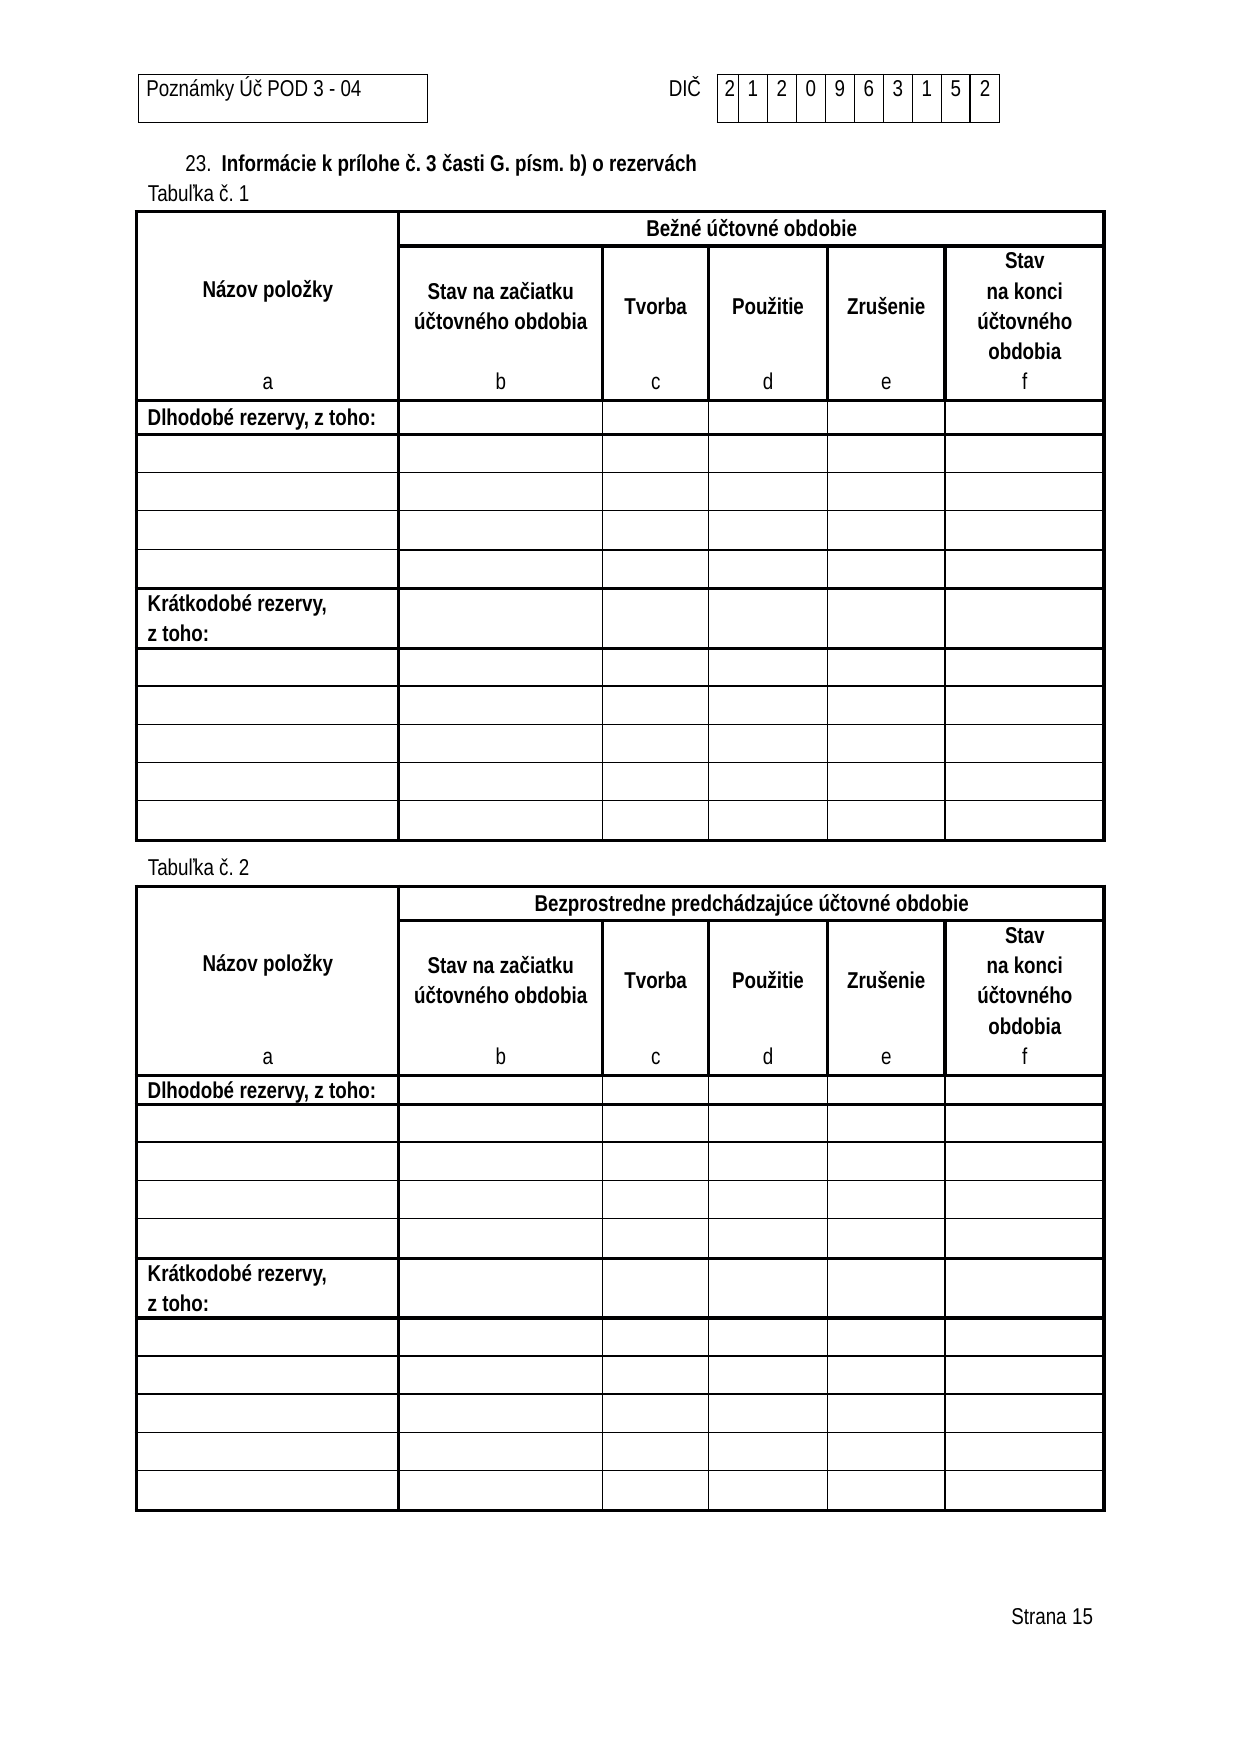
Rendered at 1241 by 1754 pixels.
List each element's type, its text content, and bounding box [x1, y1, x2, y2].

table_cell [709, 1260, 827, 1316]
table_cell [828, 473, 944, 510]
table_cell [946, 590, 1102, 647]
table_cell [603, 1357, 708, 1393]
table_cell [400, 687, 602, 723]
table_cell [603, 511, 708, 548]
table_cell [138, 511, 397, 548]
title Informácie k prílohe č. 3 časti G. písm. b) o rezervách [185, 149, 1093, 176]
table_cell [946, 1395, 1102, 1432]
table_cell [603, 1106, 708, 1141]
table_cell [946, 1219, 1102, 1257]
table_cell [828, 402, 944, 433]
table_cell Zrušenie [829, 248, 943, 364]
table_cell [828, 1181, 944, 1218]
table_cell [400, 725, 602, 762]
table_cell [603, 590, 708, 647]
table_cell c [604, 364, 707, 399]
table_cell [709, 1219, 827, 1257]
table_cell [400, 763, 602, 800]
table_cell [828, 1433, 944, 1470]
table_cell [828, 1077, 944, 1103]
table_cell [946, 1433, 1102, 1470]
table_cell [603, 725, 708, 762]
table_cell f [947, 1039, 1102, 1073]
table_cell Použitie [710, 248, 826, 364]
table_cell [138, 1219, 397, 1257]
table_cell [138, 436, 397, 472]
table_cell [138, 801, 397, 839]
table_cell e [829, 1039, 943, 1073]
table_cell Stav na konci účtovného obdobia [947, 922, 1102, 1039]
table_cell [400, 473, 602, 510]
table_cell [709, 590, 827, 647]
table_header Názov položky [138, 888, 397, 1039]
table_cell [709, 725, 827, 762]
table_cell [709, 551, 827, 587]
table_cell [828, 687, 944, 723]
table_header Názov položky [138, 213, 397, 364]
table_cell [709, 650, 827, 685]
table_cell [138, 1106, 397, 1141]
table_cell [828, 725, 944, 762]
table_cell [603, 402, 708, 433]
table_cell [946, 511, 1102, 548]
table_cell [946, 402, 1102, 433]
table_cell [138, 687, 397, 723]
table_cell [400, 1106, 602, 1141]
table_cell Tvorba [604, 922, 707, 1039]
table_cell [946, 473, 1102, 510]
table_cell Krátkodobé rezervy, z toho: [138, 1260, 397, 1316]
table_cell [603, 650, 708, 685]
table_cell Zrušenie [829, 922, 943, 1039]
table_cell [828, 650, 944, 685]
table_cell b [400, 1039, 601, 1073]
table_cell [400, 402, 602, 433]
table_cell c [604, 1039, 707, 1073]
table_cell [603, 687, 708, 723]
table_cell [400, 590, 602, 647]
table_cell [709, 1395, 827, 1432]
table_cell [828, 1395, 944, 1432]
table_cell [709, 473, 827, 510]
table_cell [400, 511, 602, 548]
table_cell [603, 473, 708, 510]
table_cell [138, 1357, 397, 1393]
table_cell [400, 1395, 602, 1432]
table_cell [709, 763, 827, 800]
table_cell [828, 436, 944, 472]
table_cell [603, 436, 708, 472]
table_cell [709, 436, 827, 472]
table_cell [946, 763, 1102, 800]
table_cell [828, 1219, 944, 1257]
table_cell [946, 1260, 1102, 1316]
table_cell [946, 1320, 1102, 1355]
table_cell [709, 801, 827, 839]
table_cell [138, 725, 397, 762]
table_cell [603, 1181, 708, 1218]
table_header Bežné účtovné obdobie [400, 213, 1102, 244]
table_cell [828, 1357, 944, 1393]
table_header Bezprostredne predchádzajúce účtovné obdobie [400, 888, 1102, 919]
table_cell [138, 550, 397, 587]
table_cell [400, 1320, 602, 1355]
table_cell [400, 650, 602, 685]
table_cell [828, 511, 944, 548]
table_cell [400, 1143, 602, 1180]
table_cell d [710, 364, 826, 399]
table_cell [828, 1260, 944, 1316]
table_cell [138, 763, 397, 800]
table_cell [946, 436, 1102, 472]
table_cell [400, 1357, 602, 1393]
table_cell [138, 1433, 397, 1470]
table_cell [603, 1143, 708, 1180]
table_cell [828, 1106, 944, 1141]
table_cell d [710, 1039, 826, 1073]
table_cell [709, 402, 827, 433]
table_cell Stav na začiatku účtovného obdobia [400, 922, 601, 1039]
table_cell Stav na konci účtovného obdobia [947, 248, 1102, 364]
table_cell [828, 1471, 944, 1509]
table_cell Tvorba [604, 248, 707, 364]
table_cell a [138, 364, 397, 399]
table_cell [603, 1471, 708, 1509]
table_cell [828, 763, 944, 800]
table_cell [400, 1471, 602, 1509]
table_cell [603, 1260, 708, 1316]
table_cell [603, 1219, 708, 1257]
table_cell [138, 1181, 397, 1218]
table_cell [138, 473, 397, 510]
table_cell Použitie [710, 922, 826, 1039]
table_cell [400, 1433, 602, 1470]
table_cell [946, 650, 1102, 685]
table_cell Dlhodobé rezervy, z toho: [138, 1077, 397, 1103]
table_cell f [947, 364, 1102, 399]
table_cell [946, 1471, 1102, 1509]
table_cell [603, 551, 708, 587]
table_cell [946, 687, 1102, 723]
table_cell [603, 1433, 708, 1470]
table_cell [946, 1357, 1102, 1393]
table_cell [138, 1395, 397, 1432]
table_cell [709, 1433, 827, 1470]
table_cell Stav na začiatku účtovného obdobia [400, 248, 601, 364]
table_cell [828, 590, 944, 647]
table_cell [400, 1219, 602, 1257]
table_cell [828, 551, 944, 587]
table_cell [138, 1143, 397, 1180]
table_cell [603, 763, 708, 800]
table_cell Krátkodobé rezervy, z toho: [138, 590, 397, 647]
table_cell [138, 1320, 397, 1355]
table_cell [709, 1181, 827, 1218]
table_cell [946, 1143, 1102, 1180]
table_cell [828, 801, 944, 839]
table_cell [709, 511, 827, 548]
text Tabuľka č. 1 [148, 180, 1093, 206]
table_cell [400, 801, 602, 839]
table_cell [709, 687, 827, 723]
table_cell [400, 551, 602, 587]
table_cell [946, 1077, 1102, 1103]
table_cell [828, 1320, 944, 1355]
table_cell [138, 650, 397, 685]
table_cell [946, 801, 1102, 839]
table_cell e [829, 364, 943, 399]
table_cell [946, 725, 1102, 762]
table_cell Dlhodobé rezervy, z toho: [138, 402, 397, 433]
table_cell [400, 1077, 602, 1103]
table_cell [603, 1077, 708, 1103]
table_cell [138, 1471, 397, 1509]
table_cell b [400, 364, 601, 399]
table_cell [400, 1260, 602, 1316]
table_cell [709, 1143, 827, 1180]
table_cell [709, 1357, 827, 1393]
table_cell [400, 1181, 602, 1218]
table_cell [828, 1143, 944, 1180]
table_cell [709, 1106, 827, 1141]
table_cell [400, 436, 602, 472]
table_cell [603, 1320, 708, 1355]
table_cell [946, 1106, 1102, 1141]
table_cell [709, 1077, 827, 1103]
table_cell [946, 1181, 1102, 1218]
table_cell [603, 801, 708, 839]
text Tabuľka č. 2 [148, 854, 1093, 881]
table_cell [709, 1320, 827, 1355]
table_cell a [138, 1039, 397, 1073]
table_cell [709, 1471, 827, 1509]
table_cell [603, 1395, 708, 1432]
table_cell [946, 551, 1102, 587]
